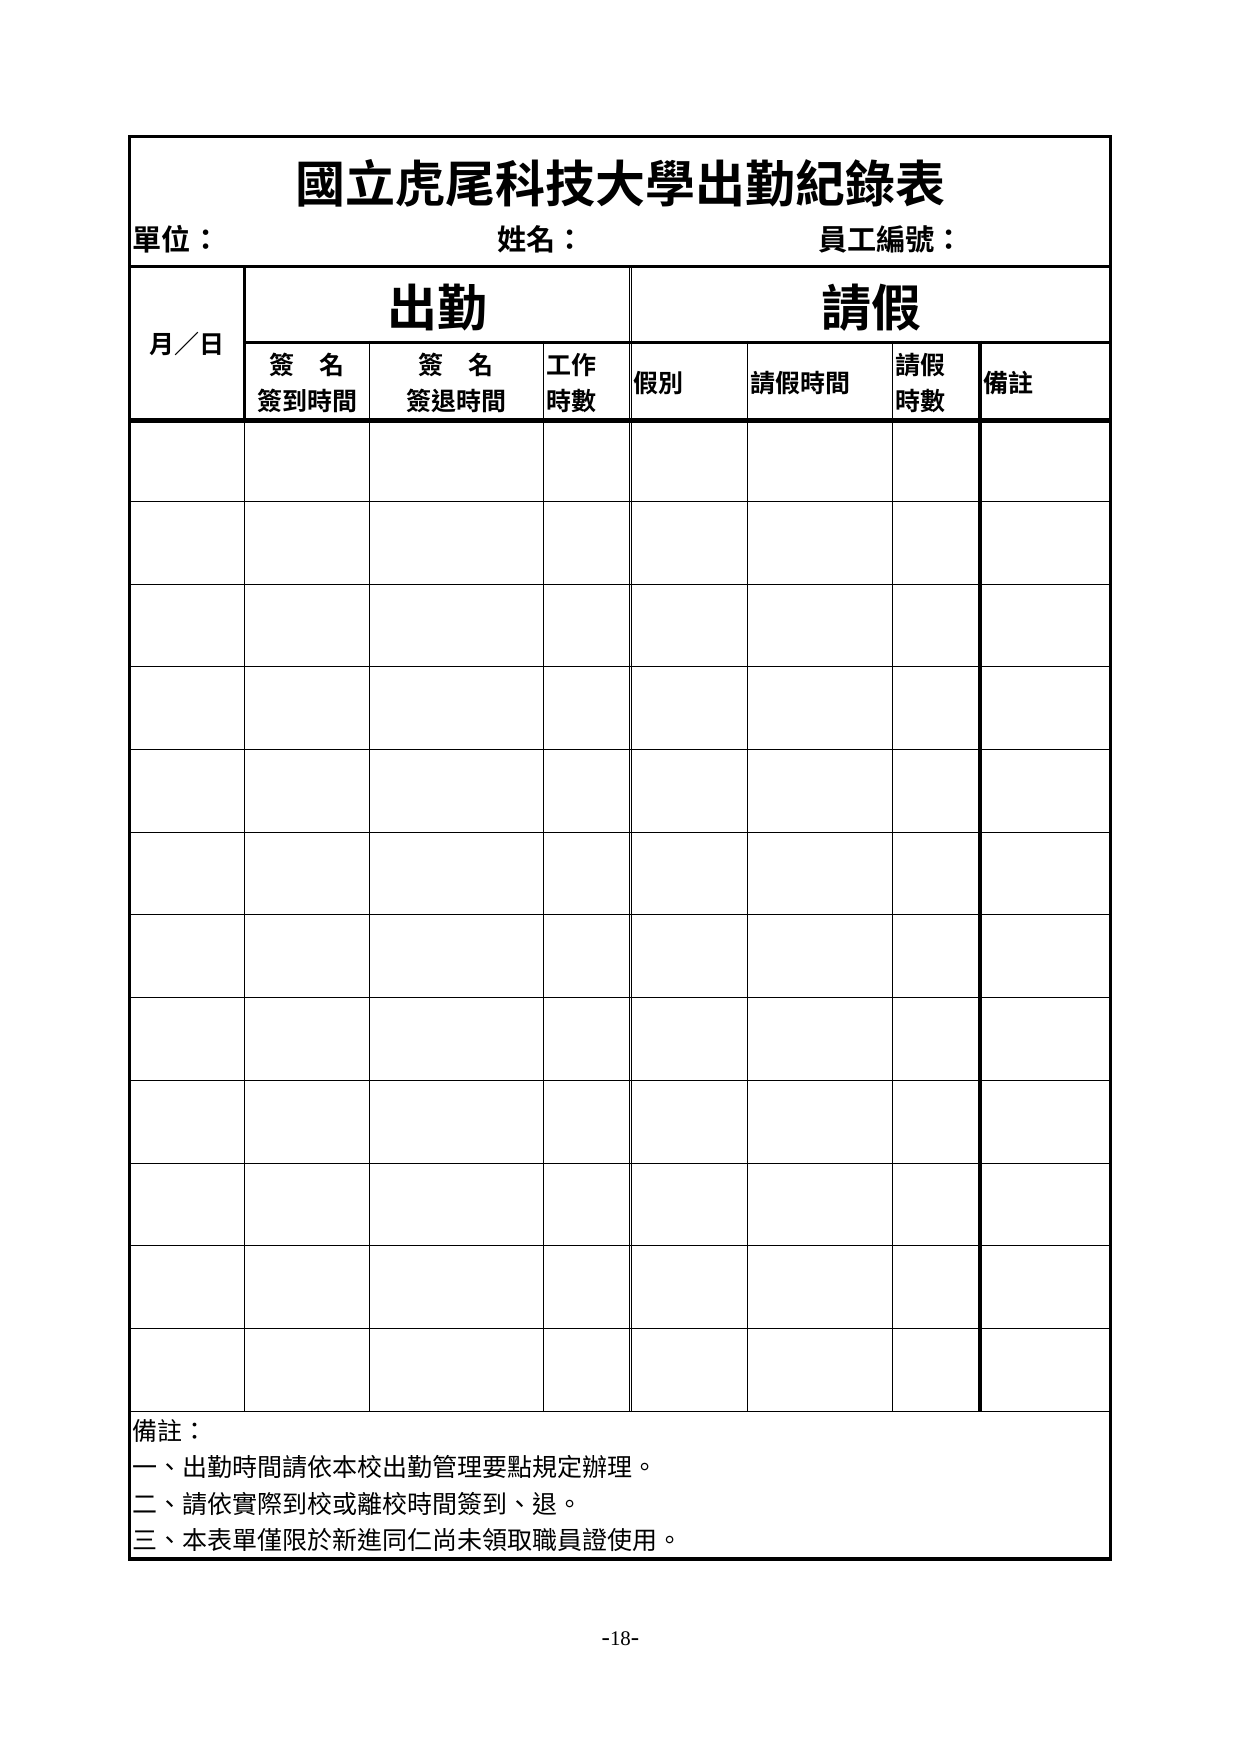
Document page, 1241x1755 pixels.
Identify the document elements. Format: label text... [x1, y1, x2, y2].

table_cell [370, 667, 543, 749]
table_cell [748, 1164, 892, 1245]
table_cell [544, 1329, 629, 1411]
table_cell [893, 1164, 978, 1245]
table_cell [748, 1329, 892, 1411]
table_cell [632, 1329, 747, 1411]
table_cell 請假 [632, 268, 1109, 341]
table_cell [131, 423, 244, 501]
table_cell [632, 667, 747, 749]
table_cell [370, 1164, 543, 1245]
table_cell 備註 [982, 344, 1109, 418]
table_cell [131, 915, 244, 997]
table_cell [544, 998, 629, 1080]
table_cell [982, 998, 1109, 1080]
table_cell [370, 1329, 543, 1411]
table_cell [982, 750, 1109, 832]
table_cell [893, 1081, 978, 1162]
table_cell [748, 1246, 892, 1328]
table_cell [131, 1246, 244, 1328]
table_cell [982, 502, 1109, 583]
table_cell [245, 423, 369, 501]
table_cell [748, 915, 892, 997]
table_cell [245, 585, 369, 666]
table_cell 出勤 [246, 268, 629, 341]
table_cell [893, 423, 978, 501]
table_cell [632, 423, 747, 501]
table_cell [370, 502, 543, 583]
table_cell 請假時間 [748, 344, 892, 418]
table_cell [632, 915, 747, 997]
table_cell [748, 1081, 892, 1162]
table_cell [131, 998, 244, 1080]
table_cell 簽 名 簽到時間 [246, 344, 369, 418]
table_cell [544, 833, 629, 914]
table_cell [544, 1081, 629, 1162]
table_cell [982, 667, 1109, 749]
table_cell [893, 998, 978, 1080]
table_cell [131, 1329, 244, 1411]
table_cell [982, 1164, 1109, 1245]
table_cell [131, 667, 244, 749]
table_cell [632, 1081, 747, 1162]
table_cell [893, 1329, 978, 1411]
table_cell [748, 423, 892, 501]
table_cell [632, 750, 747, 832]
table_cell [245, 1081, 369, 1162]
table_cell [245, 667, 369, 749]
table_cell 簽 名 簽退時間 [370, 344, 543, 418]
table_cell [893, 833, 978, 914]
table_cell [893, 915, 978, 997]
table_cell [245, 1164, 369, 1245]
table_cell [893, 502, 978, 583]
table_cell [748, 998, 892, 1080]
table_cell [544, 915, 629, 997]
table_cell [982, 915, 1109, 997]
table_cell [544, 585, 629, 666]
table_cell [982, 833, 1109, 914]
table_cell [370, 915, 543, 997]
table_cell [544, 1164, 629, 1245]
table_cell [544, 1246, 629, 1328]
table_cell [370, 1246, 543, 1328]
table_cell [370, 423, 543, 501]
table_cell [131, 585, 244, 666]
table_cell [632, 1246, 747, 1328]
table_cell [131, 750, 244, 832]
table_cell [131, 833, 244, 914]
table_cell 工作 時數 [544, 344, 629, 418]
table_cell [748, 667, 892, 749]
table_cell [632, 585, 747, 666]
table_cell [982, 1329, 1109, 1411]
table_cell [748, 585, 892, 666]
table_cell [245, 998, 369, 1080]
table_cell [982, 423, 1109, 501]
table_cell [748, 833, 892, 914]
table_cell [982, 1246, 1109, 1328]
table_header 國立虎尾科技大學出勤紀錄表 單位： 姓名： 員工編號： [131, 138, 1109, 265]
table_cell [245, 502, 369, 583]
table_cell [370, 998, 543, 1080]
table_cell [245, 750, 369, 832]
table_cell [370, 1081, 543, 1162]
table_cell [632, 1164, 747, 1245]
table_cell [982, 1081, 1109, 1162]
table_cell [245, 833, 369, 914]
table_cell [370, 585, 543, 666]
table_cell [893, 750, 978, 832]
table_cell [131, 1164, 244, 1245]
table_cell 備註： 一、出勤時間請依本校出勤管理要點規定辦理。 二、請依實際到校或離校時間簽到、退。 三、本表單僅限於新進同仁尚未領取職員證使用。 [131, 1412, 1109, 1557]
table_cell [245, 1246, 369, 1328]
table_cell [131, 502, 244, 583]
table_cell [982, 585, 1109, 666]
table_cell [370, 750, 543, 832]
table_cell [544, 750, 629, 832]
table_cell [748, 502, 892, 583]
table_cell [632, 502, 747, 583]
table_cell [893, 585, 978, 666]
table_cell [245, 1329, 369, 1411]
table_cell 請假 時數 [893, 344, 978, 418]
table_cell [245, 915, 369, 997]
table_cell [632, 833, 747, 914]
table_cell [544, 667, 629, 749]
table_cell [632, 998, 747, 1080]
table_cell 月／日 [131, 268, 243, 418]
table_cell 假別 [632, 344, 747, 418]
table_cell [893, 667, 978, 749]
table_cell [370, 833, 543, 914]
table_cell [131, 1081, 244, 1162]
table_cell [544, 423, 629, 501]
table_cell [544, 502, 629, 583]
table_cell [748, 750, 892, 832]
table_cell [893, 1246, 978, 1328]
